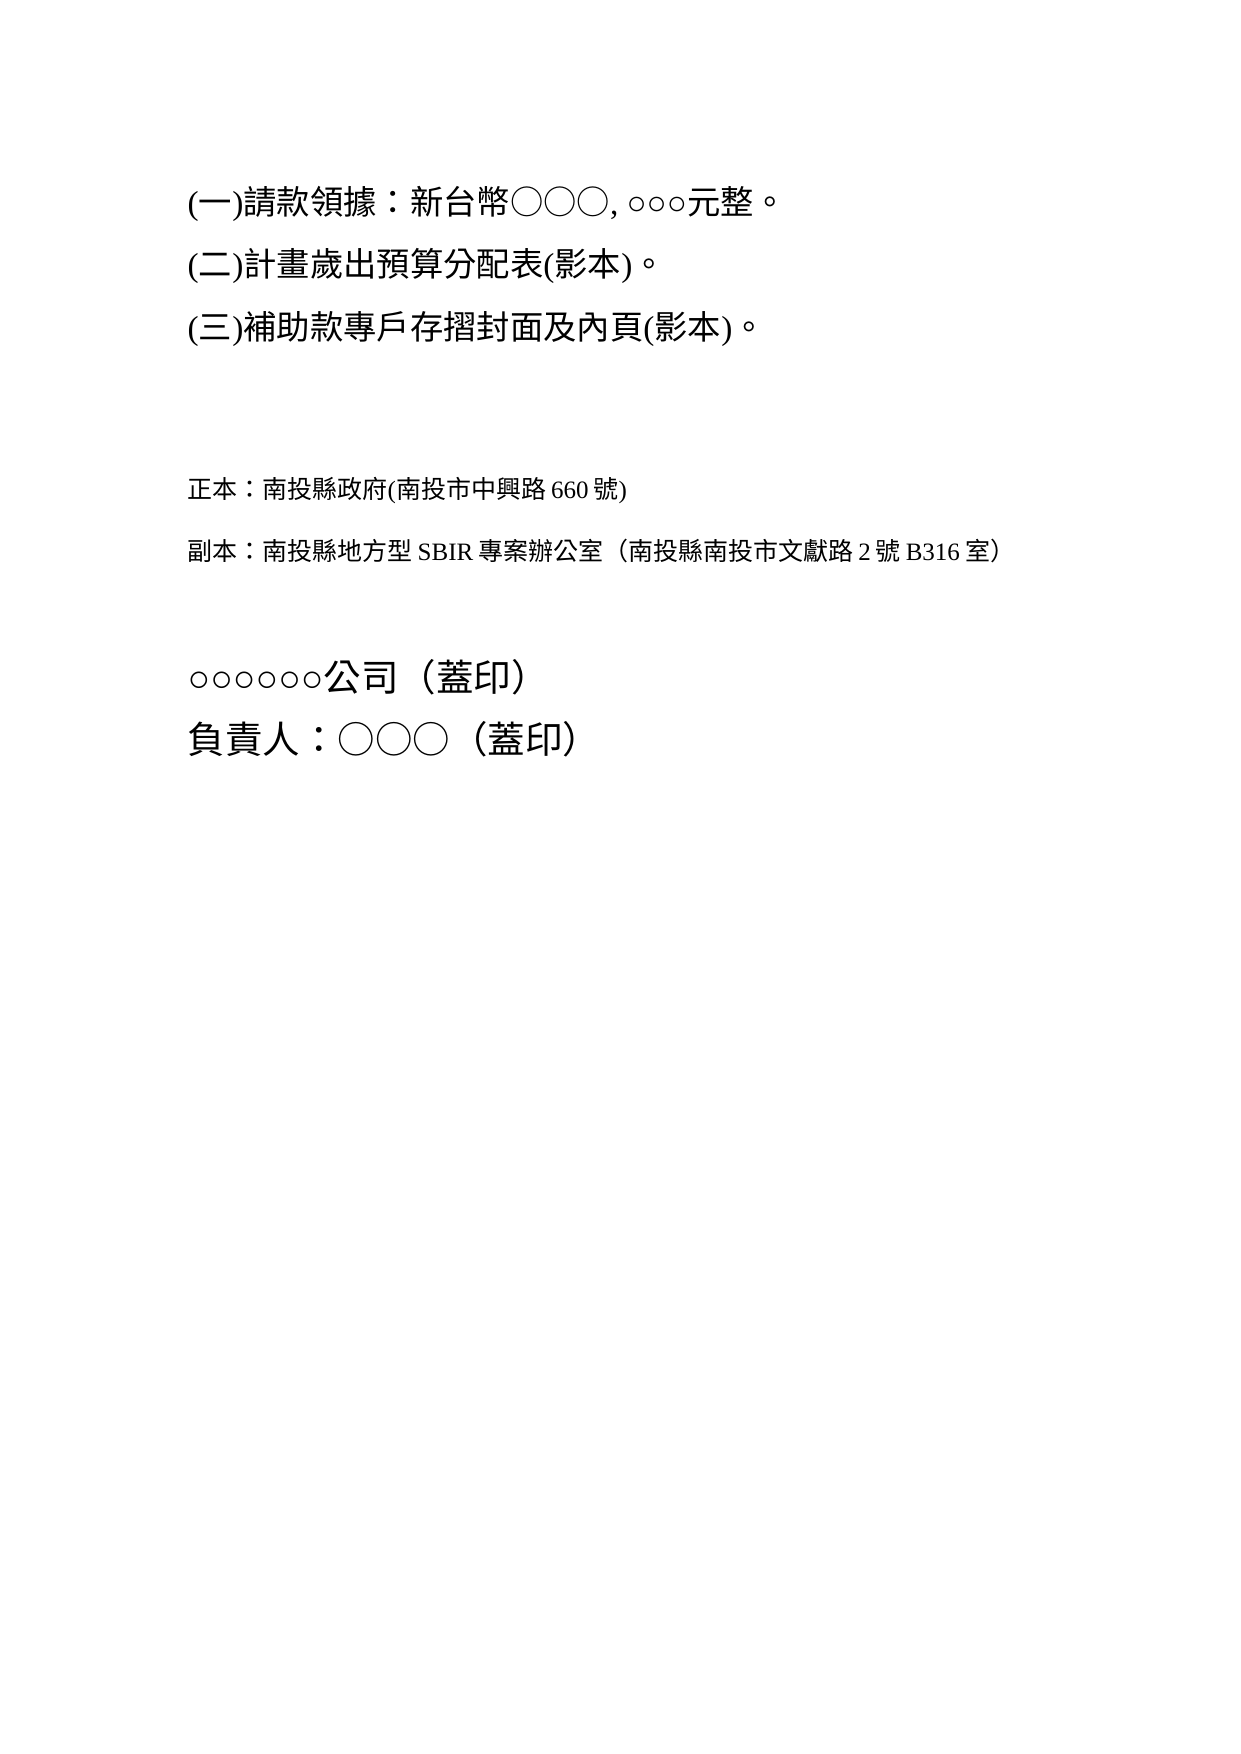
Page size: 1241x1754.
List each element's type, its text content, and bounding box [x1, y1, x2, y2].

text (一)請款領據：新台幣○○○, ○○○元整。 [187, 158, 1053, 221]
text (二)計畫歲出預算分配表(影本)。 [187, 221, 1053, 283]
text 副本：南投縣地方型SBIR專案辦公室（南投縣南投市文獻路2號B316室） [187, 508, 1053, 571]
text ○○○○○○公司（蓋印） [187, 633, 1053, 696]
text 正本：南投縣政府(南投市中興路660號) [187, 446, 1053, 508]
text 負責人：○○○（蓋印） [187, 696, 1053, 758]
text (三)補助款專戶存摺封面及內頁(影本)。 [187, 283, 1053, 346]
